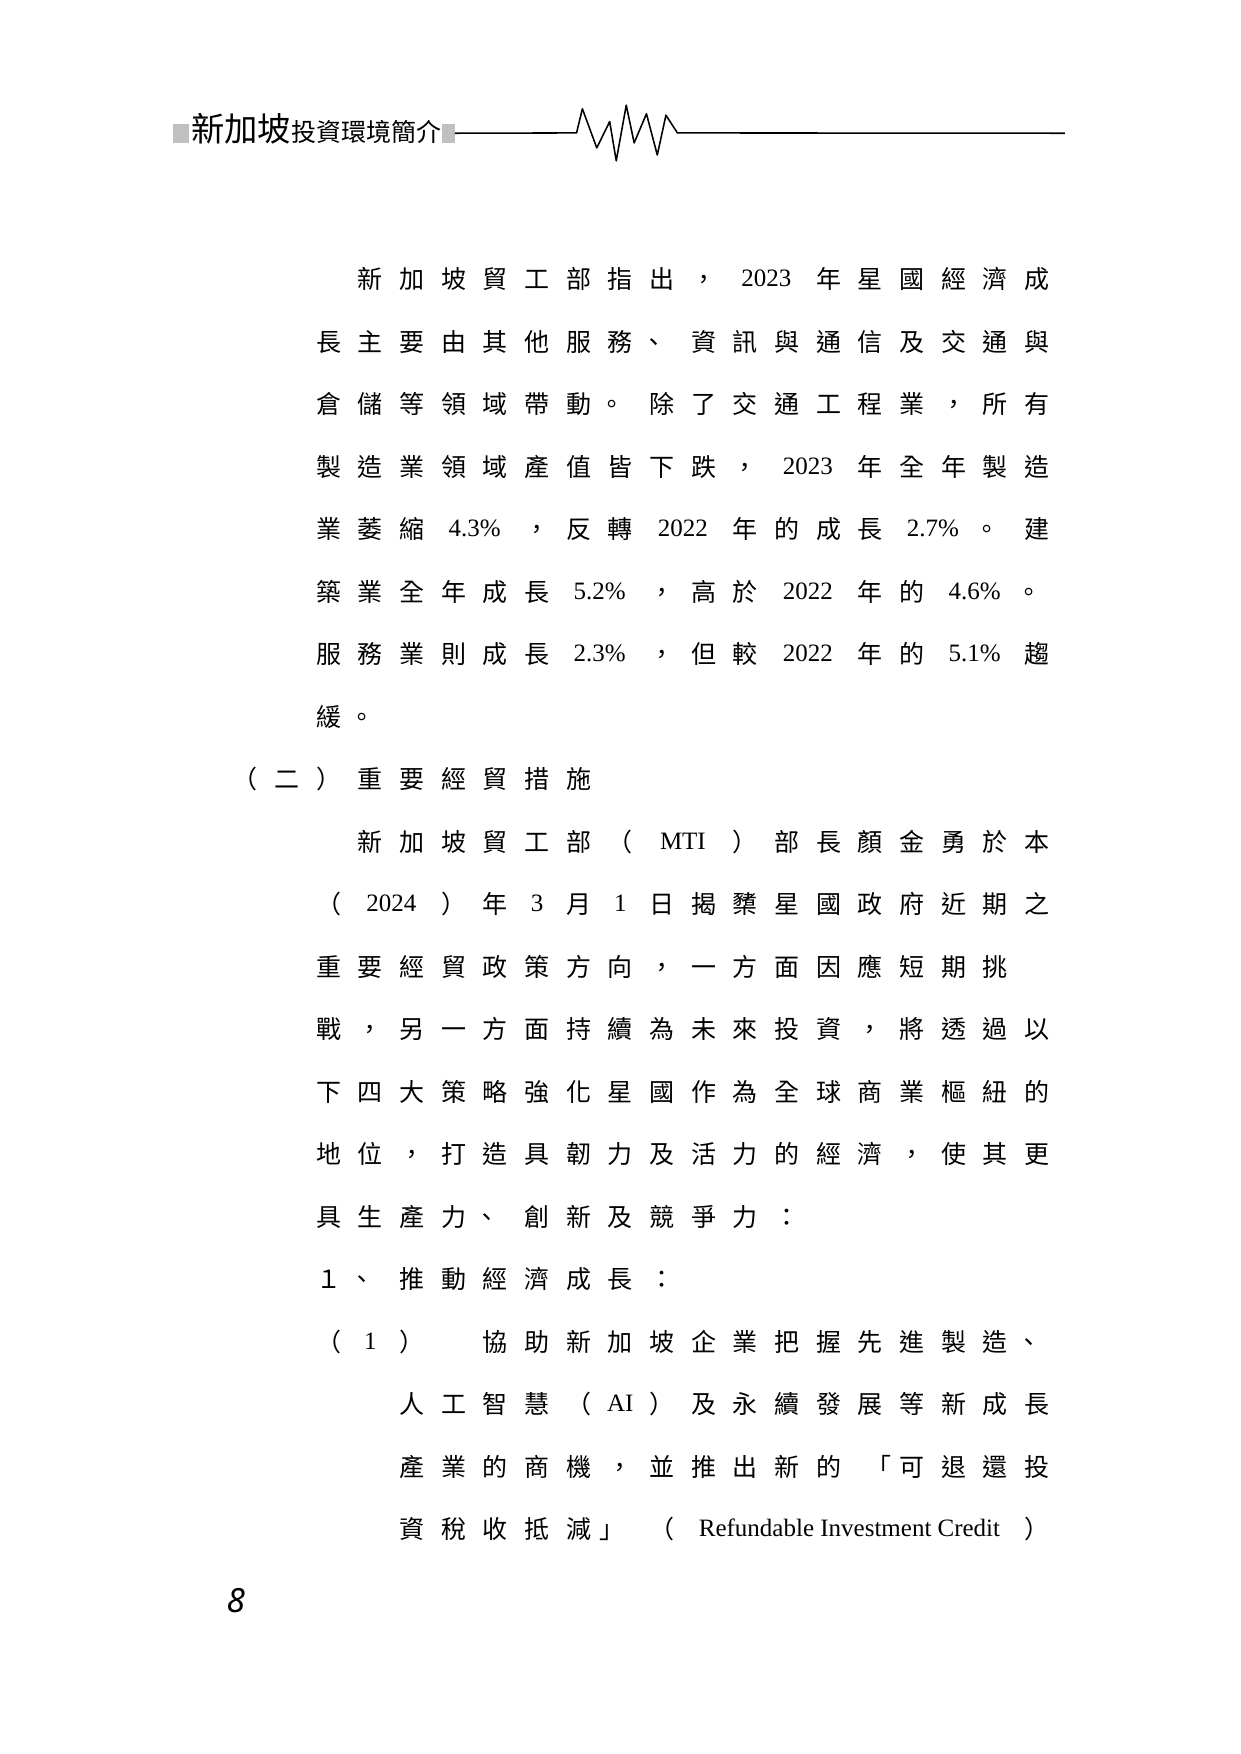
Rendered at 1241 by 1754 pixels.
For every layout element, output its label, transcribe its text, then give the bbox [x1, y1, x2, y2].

text （1） 協助新加坡企業把握先進製造、人工智慧（AI）及永續發展等新成長產業的商機，並推出新的「可退還投資稅收抵減」（Refundable Investment Credit） [306, 1299, 1058, 1549]
text 新加坡貿工部（MTI）部長顏金勇於本（2024）年3月1日揭櫫星國政府近期之重要經貿政策方向，一方面因應短期挑戰，另一方面持續為未來投資，將透過以下四大策略強化星國作為全球商業樞紐的地位，打造具韌力及活力的經濟，使其更具生產力、創新及競爭力： [281, 799, 1058, 1236]
text （二）重要經貿措施 [207, 736, 1058, 799]
text 新加坡貿工部指出，2023年星國經濟成長主要由其他服務、資訊與通信及交通與倉儲等領域帶動。除了交通工程業，所有製造業領域產值皆下跌，2023年全年製造業萎縮4.3%，反轉2022年的成長2.7%。建築業全年成長5.2%，高於2022年的4.6%。服務業則成長2.3%，但較2022年的5.1%趨緩。 [281, 236, 1058, 736]
text １、推動經濟成長： [281, 1236, 1058, 1299]
